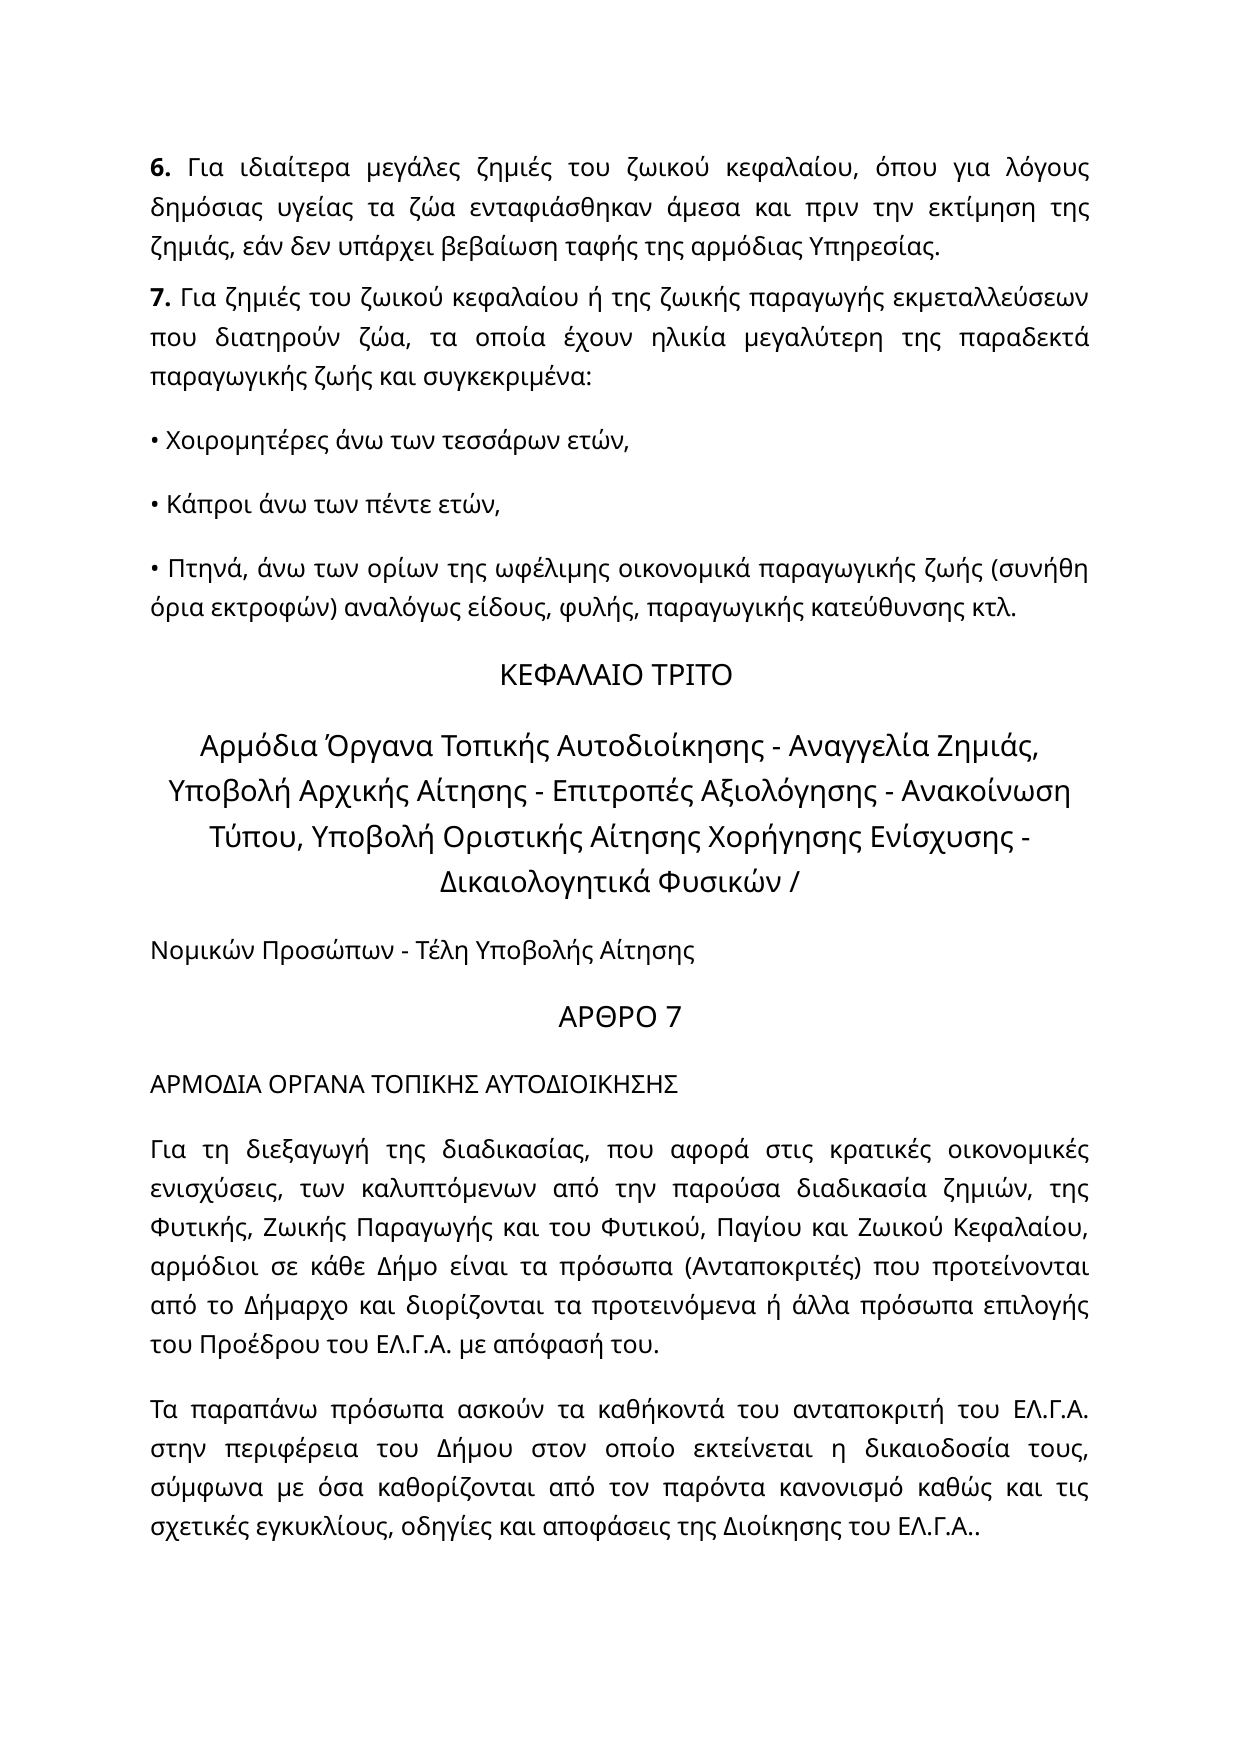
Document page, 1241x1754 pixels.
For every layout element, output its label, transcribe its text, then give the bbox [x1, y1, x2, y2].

text • Πτηνά, άνω των ορίων της ωφέλιμης οικονομικά παραγωγικής ζωής (συνήθη όρια εκτροφών) αναλόγως είδους, φυλής, παραγωγικής κατεύθυνσης κτλ. [150, 551, 1090, 624]
subtitle ΚΕΦΑΛΑΙΟ ΤΡΙΤΟ [150, 654, 1090, 694]
text • Κάπροι άνω των πέντε ετών, [150, 487, 1090, 521]
text Νομικών Προσώπων - Τέλη Υποβολής Αίτησης [150, 932, 1090, 966]
text ΑΡΜΟΔΙΑ ΟΡΓΑΝΑ ΤΟΠΙΚΗΣ ΑΥΤΟΔΙΟΙΚΗΣΗΣ [150, 1067, 1090, 1101]
subtitle Αρμόδια Όργανα Τοπικής Αυτοδιοίκησης - Αναγγελία Ζημιάς, Υποβολή Αρχικής Αίτησης - Επιτροπές Αξιολόγησης - Ανακοίνωση Τύπου, Υποβολή Οριστικής Αίτησης Χορήγησης Ενίσχυσης - Δικαιολογητικά Φυσικών / [150, 725, 1090, 901]
text 6. Για ιδιαίτερα μεγάλες ζημιές του ζωικού κεφαλαίου, όπου για λόγους δημόσιας υγείας τα ζώα ενταφιάσθηκαν άμεσα και πριν την εκτίμηση της ζημιάς, εάν δεν υπάρχει βεβαίωση ταφής της αρμόδιας Υπηρεσίας. [150, 150, 1090, 262]
text Τα παραπάνω πρόσωπα ασκούν τα καθήκοντά του ανταποκριτή του ΕΛ.Γ.Α. στην περιφέρεια του Δήμου στον οποίο εκτείνεται η δικαιοδοσία τους, σύμφωνα με όσα καθορίζονται από τον παρόντα κανονισμό καθώς και τις σχετικές εγκυκλίους, οδηγίες και αποφάσεις της Διοίκησης του ΕΛ.Γ.Α.. [150, 1391, 1090, 1543]
subtitle ΑΡΘΡΟ 7 [150, 996, 1090, 1036]
text 7. Για ζημιές του ζωικού κεφαλαίου ή της ζωικής παραγωγής εκμεταλλεύσεων που διατηρούν ζώα, τα οποία έχουν ηλικία μεγαλύτερη της παραδεκτά παραγωγικής ζωής και συγκεκριμένα: [150, 280, 1090, 392]
text • Χοιρομητέρες άνω των τεσσάρων ετών, [150, 422, 1090, 457]
text Για τη διεξαγωγή της διαδικασίας, που αφορά στις κρατικές οικονομικές ενισχύσεις, των καλυπτόμενων από την παρούσα διαδικασία ζημιών, της Φυτικής, Ζωικής Παραγωγής και του Φυτικού, Παγίου και Ζωικού Κεφαλαίου, αρμόδιοι σε κάθε Δήμο είναι τα πρόσωπα (Ανταποκριτές) που προτείνονται από το Δήμαρχο και διορίζονται τα προτεινόμενα ή άλλα πρόσωπα επιλογής του Προέδρου του ΕΛ.Γ.Α. με απόφασή του. [150, 1131, 1090, 1361]
